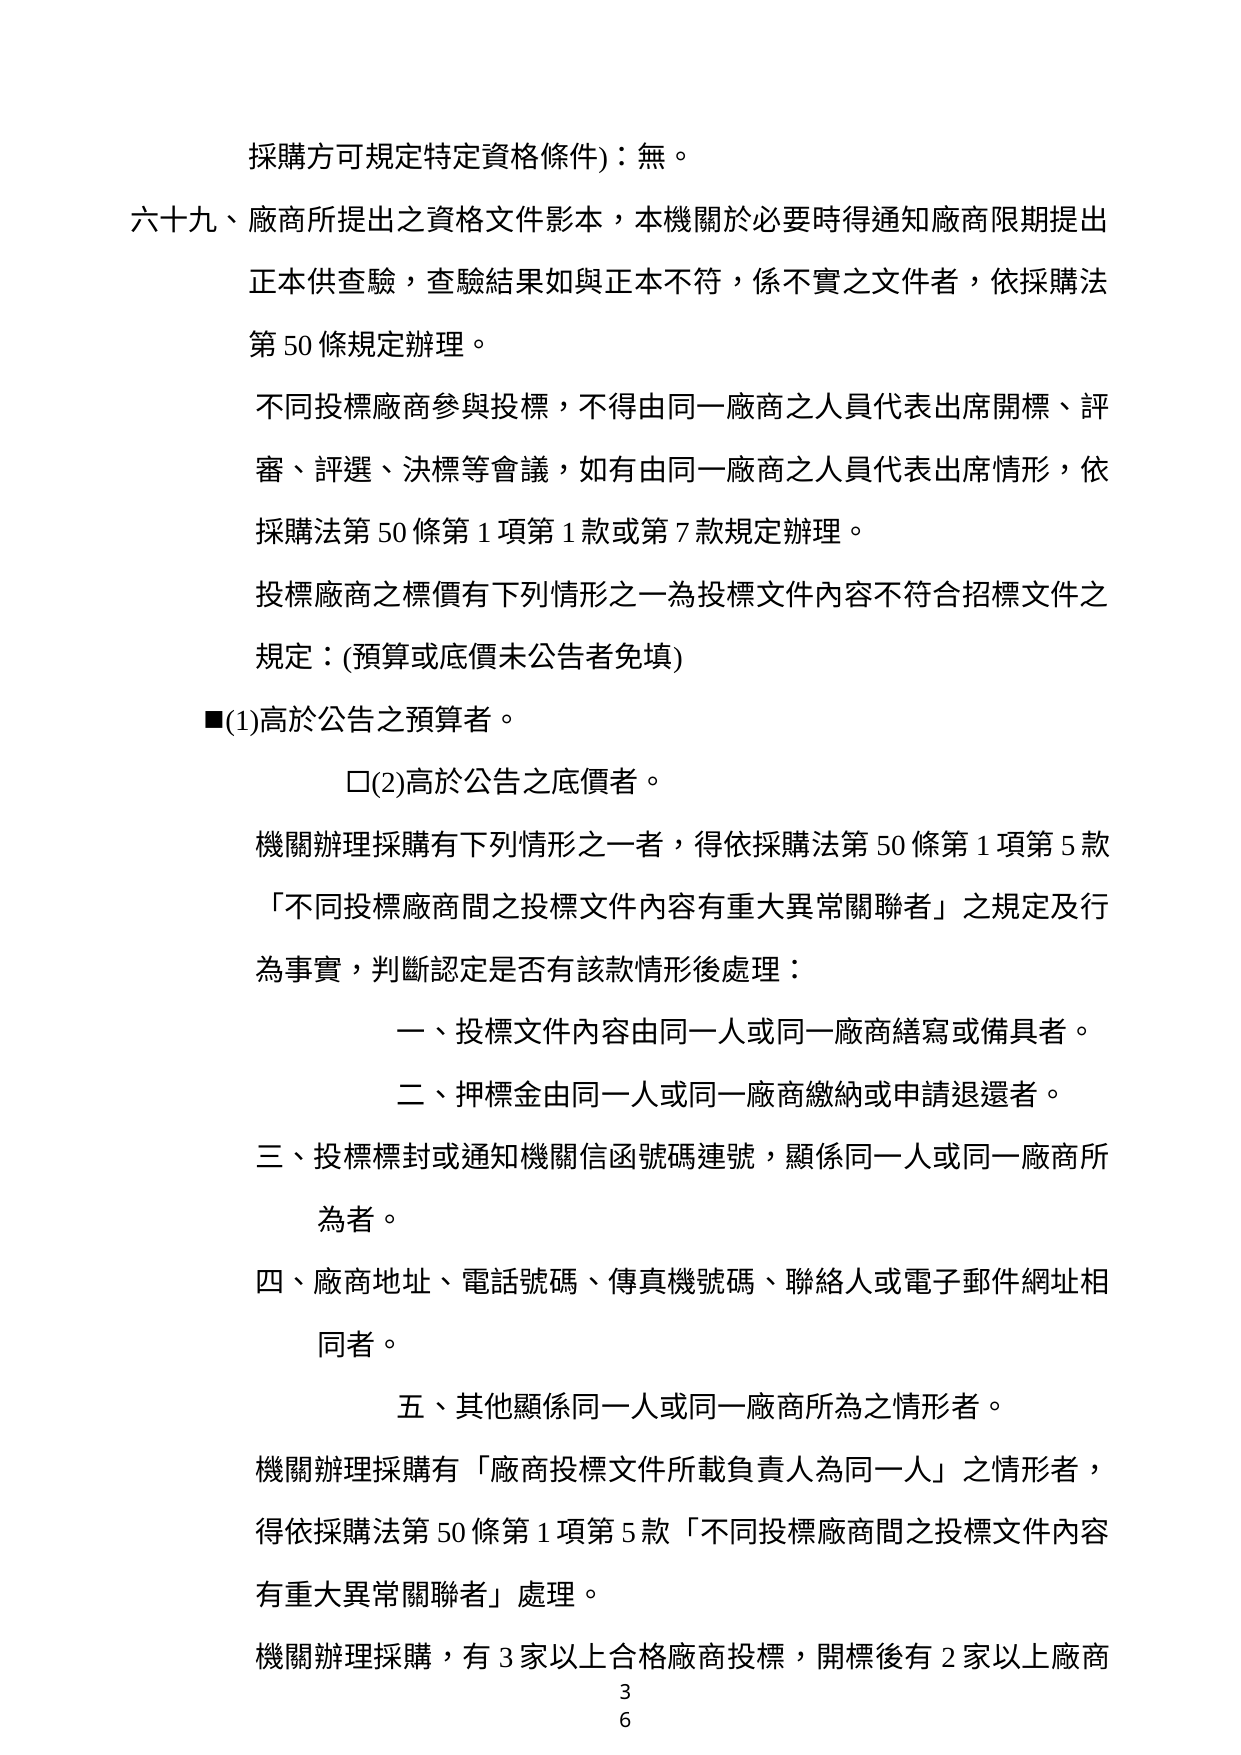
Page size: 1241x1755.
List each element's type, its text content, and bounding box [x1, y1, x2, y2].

text 機關辦理採購有下列情形之一者，得依採購法第50條第1項第5款「不同投標廠商間之投標文件內容有重大異常關聯者」之規定及行為事實，判斷認定是否有該款情形後處理： [255, 801, 1110, 988]
text 機關辦理採購有「廠商投標文件所載負責人為同一人」之情形者，得依採購法第50條第1項第5款「不同投標廠商間之投標文件內容有重大異常關聯者」處理。 [255, 1426, 1110, 1613]
text 五、其他顯係同一人或同一廠商所為之情形者。 [397, 1363, 1110, 1426]
text 投標廠商之標價有下列情形之一為投標文件內容不符合招標文件之規定：(預算或底價未公告者免填) [255, 551, 1110, 676]
list 廠商所提出之資格文件影本，本機關於必要時得通知廠商限期提出正本供查驗，查驗結果如與正本不符，係不實之文件者，依採購法第50條規定辦理。 [130, 176, 1110, 363]
text 機關辦理採購，有3家以上合格廠商投標，開標後有2家以上廠商 [255, 1613, 1110, 1676]
text (1)高於公告之預算者。 [130, 676, 1110, 738]
text 三、投標標封或通知機關信函號碼連號，顯係同一人或同一廠商所為者。 [255, 1113, 1110, 1238]
text 四、廠商地址、電話號碼、傳真機號碼、聯絡人或電子郵件網址相同者。 [255, 1238, 1110, 1363]
text 不同投標廠商參與投標，不得由同一廠商之人員代表出席開標、評審、評選、決標等會議，如有由同一廠商之人員代表出席情形，依採購法第50條第1項第1款或第7款規定辦理。 [255, 363, 1110, 551]
text (2)高於公告之底價者。 [287, 738, 1110, 801]
list 採購方可規定特定資格條件)：無。 [130, 113, 1110, 176]
text 二、押標金由同一人或同一廠商繳納或申請退還者。 [397, 1051, 1110, 1113]
text 一、投標文件內容由同一人或同一廠商繕寫或備具者。 [397, 988, 1110, 1051]
